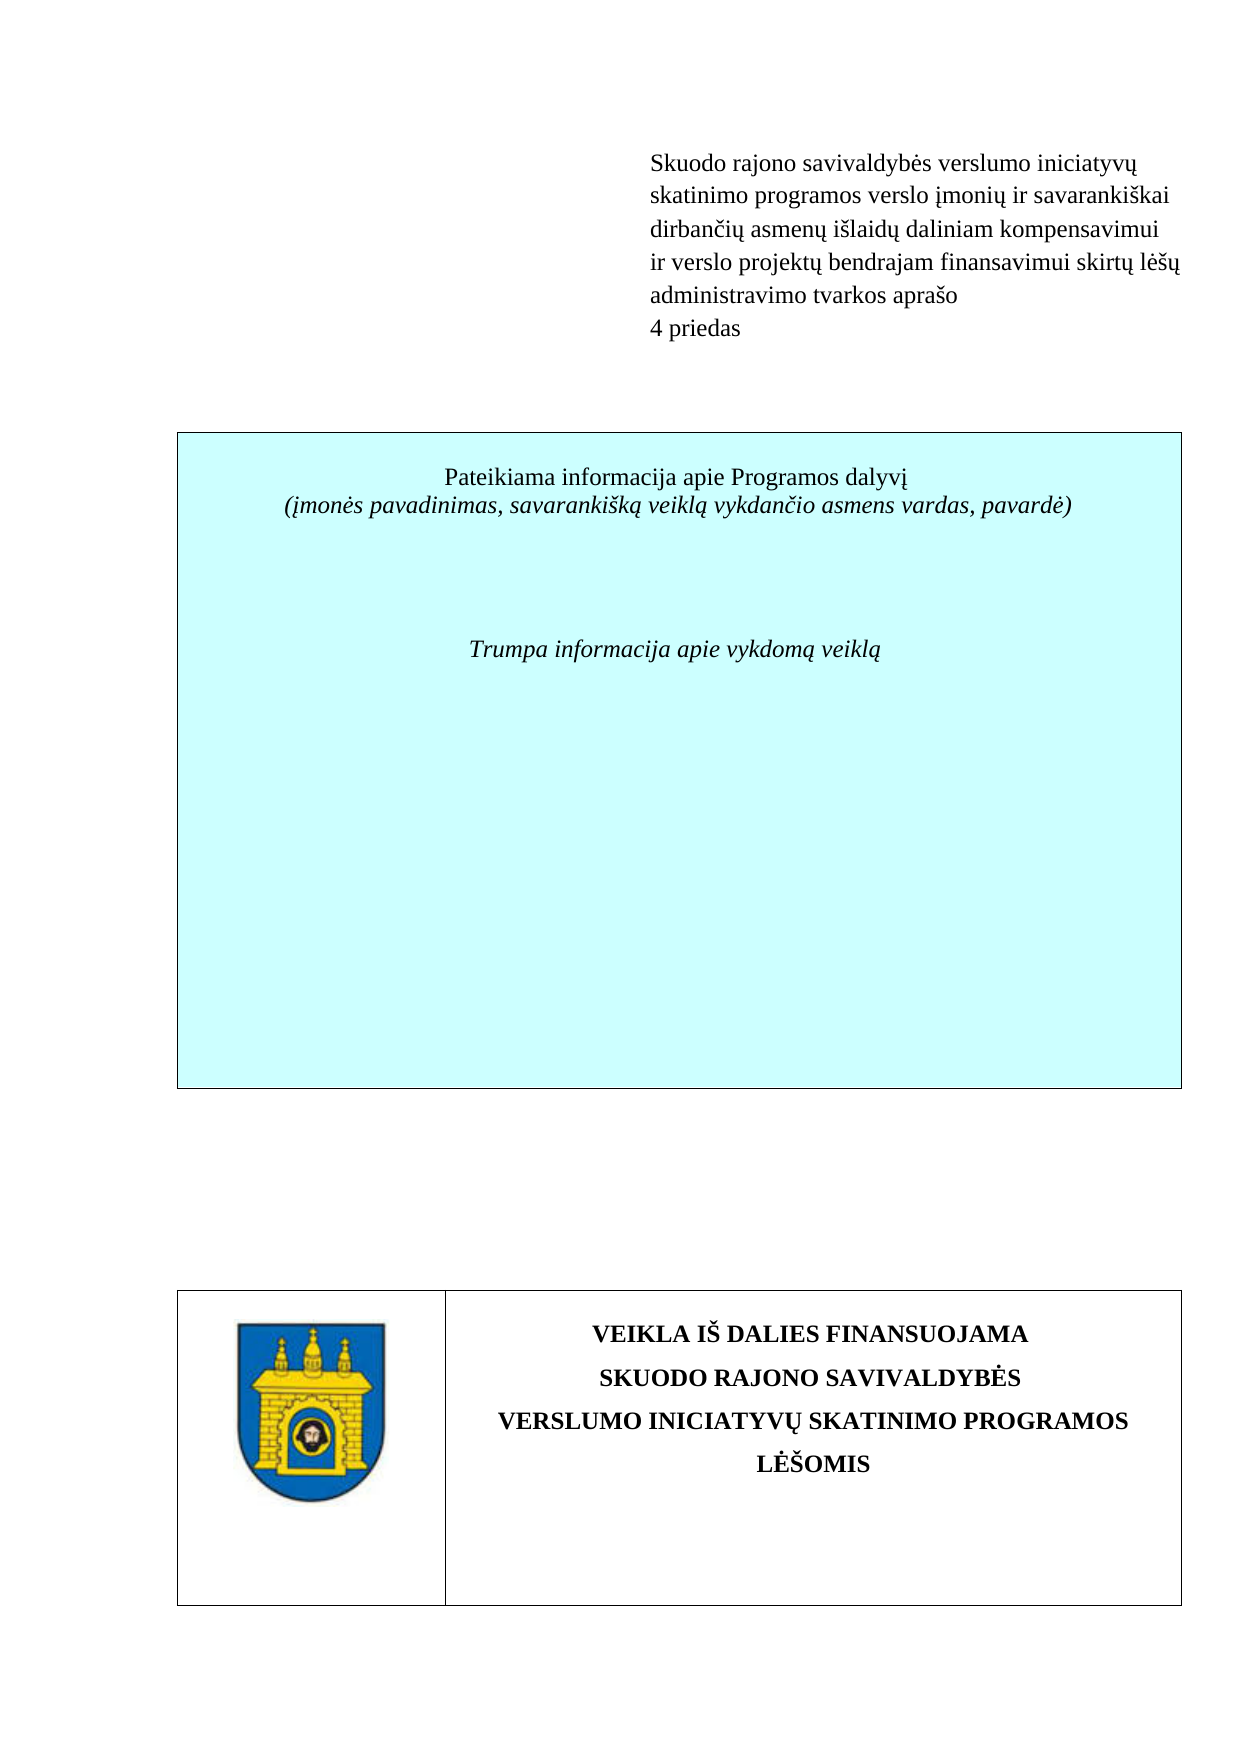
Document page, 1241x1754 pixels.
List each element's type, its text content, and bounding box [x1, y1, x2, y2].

table_header [178, 1291, 445, 1605]
text Skuodo rajono savivaldybės verslumo iniciatyvų [177, 148, 1181, 176]
text 4 priedas [177, 313, 1181, 341]
table_header Pateikiama informacija apie Programos dalyvį (įmonės pavadinimas, savarankišką veiklą vykdančio asmens vardas, pavardė) Trumpa informacija apie vykdomą veiklą [178, 433, 1181, 1087]
table_header VEIKLA IŠ DALIES FINANSUOJAMA SKUODO RAJONO SAVIVALDYBĖS VERSLUMO INICIATYVŲ SKATINIMO PROGRAMOS LĖŠOMIS [446, 1291, 1181, 1605]
text skatinimo programos verslo įmonių ir savarankiškai [177, 181, 1181, 209]
text ir verslo projektų bendrajam finansavimui skirtų lėšų [177, 247, 1181, 275]
text dirbančių asmenų išlaidų daliniam kompensavimui [177, 214, 1181, 242]
text administravimo tvarkos aprašo [177, 280, 1181, 308]
